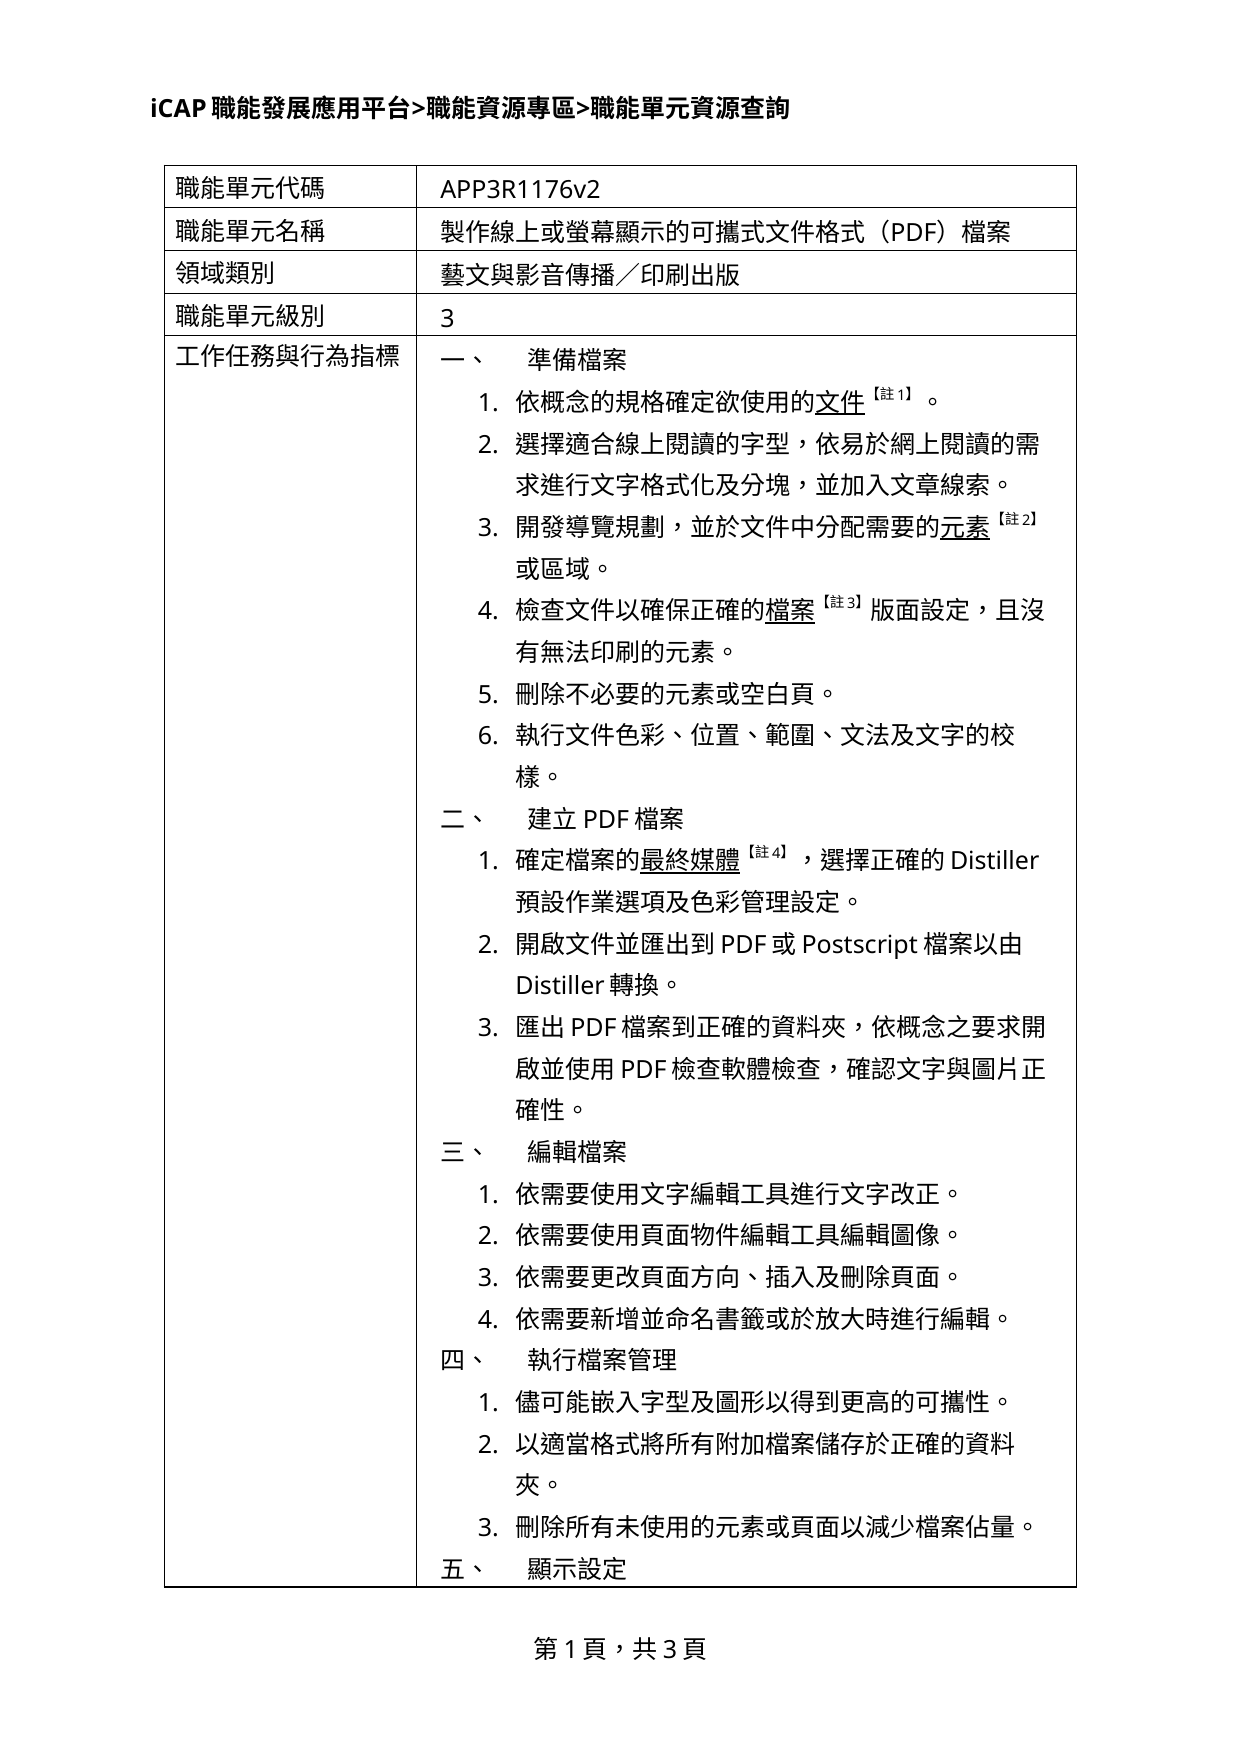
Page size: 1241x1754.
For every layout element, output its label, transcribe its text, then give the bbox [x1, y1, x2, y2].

table_cell 藝文與影音傳播／印刷出版 [417, 251, 1076, 293]
table_header APP3R1176v2 [417, 166, 1076, 207]
table_cell 準備檔案 依概念的規格確定欲使用的文件【註1】。 選擇適合線上閱讀的字型，依易於網上閱讀的需求進行文字格式化及分塊，並加入文章線索。 開發導覽規劃，並於文件中分配需要的元素【註2】或區域。 檢查文件以確保正確的檔案【註3】版面設定，且沒有無法印刷的元素。 刪除不必要的元素或空白頁。 執行文件色彩、位置、範圍、文法及文字的校樣。 建立PDF檔案 確定檔案的最終媒體【註4】，選擇正確的Distiller預設作業選項及色彩管理設定。 開啟文件並匯出到PDF或Postscript檔案以由Distiller轉換。 匯出PDF檔案到正確的資料夾，依概念之要求開啟並使用PDF檢查軟體檢查，確認文字與圖片正確性。 編輯檔案 依需要使用文字編輯工具進行文字改正。 依需要使用頁面物件編輯工具編輯圖像。 依需要更改頁面方向、插入及刪除頁面。 依需要新增並命名書籤或於放大時進行編輯。 執行檔案管理 儘可能嵌入字型及圖形以得到更高的可攜性。 以適當格式將所有附加檔案儲存於正確的資料夾。 刪除所有未使用的元素或頁面以減少檔案佔量。 顯示設定 依需要設定螢幕顯示【註5】偏好，以符合概念之要求。 依顯示之一致性設定放大率。 應用多媒體元素的動作【註6】及偏好，以符合最終媒體要求。 完成文件 將最終檔案儲存於正確資料夾中，開啟檔案以檢查正確的螢幕顯示及放大率。 測試所有連結、書籤及動作的正確運作。 評估導航的直覺可用性。 於各種環境及平臺測試文件的一致性及可預測的顯示。 將檔案命名，命名規範須符合邏輯且相容於跨平臺使用。 [417, 336, 1076, 1586]
table_header 職能單元代碼 [165, 166, 416, 207]
table_cell 職能單元名稱 [165, 208, 416, 250]
table_cell 領域類別 [165, 251, 416, 293]
table_cell 3 [417, 294, 1076, 335]
table_cell 工作任務與行為指標 [165, 336, 416, 1586]
table_cell 職能單元級別 [165, 294, 416, 335]
table_cell 製作線上或螢幕顯示的可攜式文件格式（PDF）檔案 [417, 208, 1076, 250]
